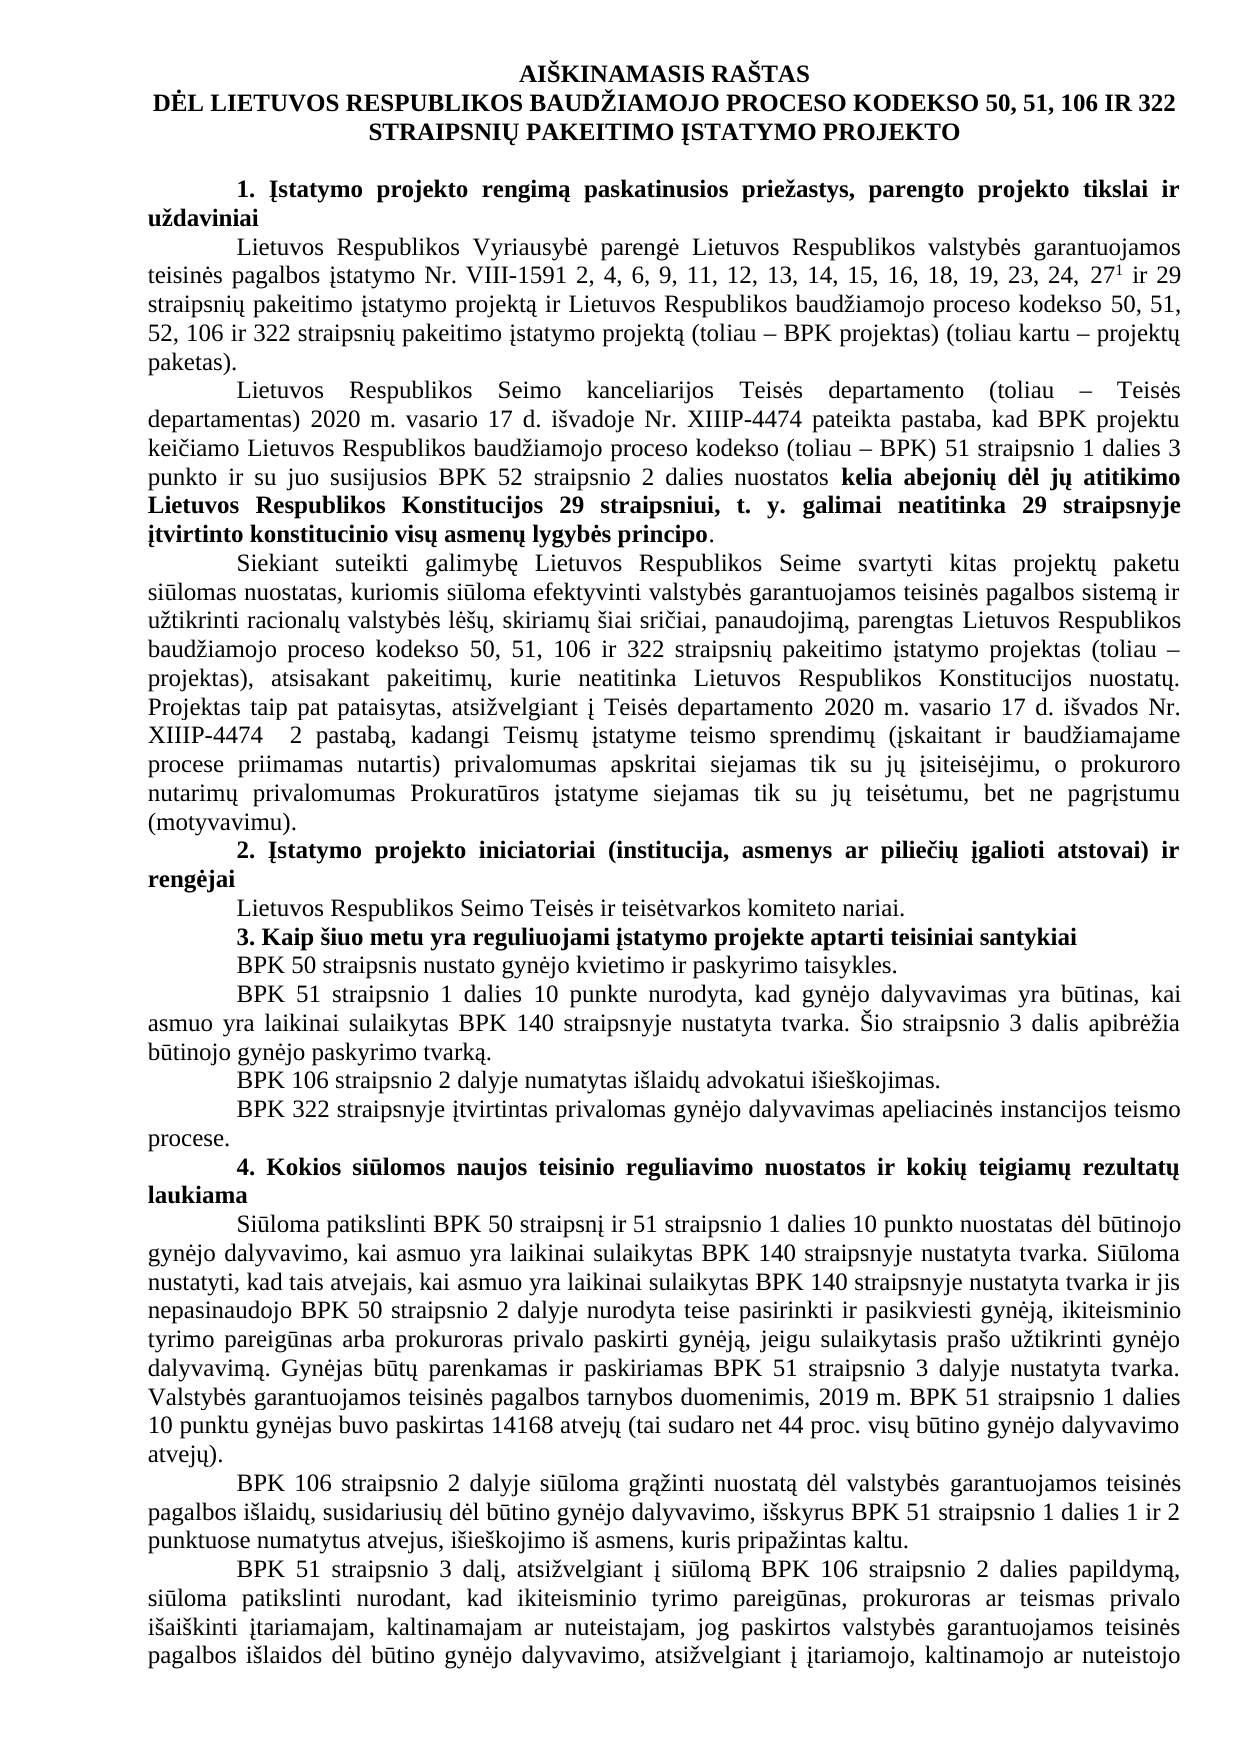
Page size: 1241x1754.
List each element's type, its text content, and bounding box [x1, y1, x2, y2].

text 2. Įstatymo projekto iniciatoriai (institucija, asmenys ar piliečių įgalioti atstovai) ir rengėjai [148, 835, 1181, 893]
text DĖL LIETUVOS RESPUBLIKOS BAUDŽIAMOJO PROCESO KODEKSO 50, 51, 106 IR 322 STRAIPSNIŲ PAKEITIMO ĮSTATYMO PROJEKTO [148, 88, 1181, 145]
text BPK 106 straipsnio 2 dalyje siūloma grąžinti nuostatą dėl valstybės garantuojamos teisinės pagalbos išlaidų, susidariusių dėl būtino gynėjo dalyvavimo, išskyrus BPK 51 straipsnio 1 dalies 1 ir 2 punktuose numatytus atvejus, išieškojimo iš asmens, kuris pripažintas kaltu. [148, 1468, 1181, 1554]
text BPK 106 straipsnio 2 dalyje numatytas išlaidų advokatui išieškojimas. [148, 1065, 1181, 1094]
text 4. Kokios siūlomos naujos teisinio reguliavimo nuostatos ir kokių teigiamų rezultatų laukiama [148, 1152, 1181, 1209]
text 3. Kaip šiuo metu yra reguliuojami įstatymo projekte aptarti teisiniai santykiai [148, 922, 1181, 950]
text BPK 51 straipsnio 1 dalies 10 punkte nurodyta, kad gynėjo dalyvavimas yra būtinas, kai asmuo yra laikinai sulaikytas BPK 140 straipsnyje nustatyta tvarka. Šio straipsnio 3 dalis apibrėžia būtinojo gynėjo paskyrimo tvarką. [148, 979, 1181, 1065]
text Lietuvos Respublikos Seimo Teisės ir teisėtvarkos komiteto nariai. [148, 893, 1181, 922]
text Lietuvos Respublikos Seimo kanceliarijos Teisės departamento (toliau – Teisės departamentas) 2020 m. vasario 17 d. išvadoje Nr. XIIIP-4474 pateikta pastaba, kad BPK projektu keičiamo Lietuvos Respublikos baudžiamojo proceso kodekso (toliau – BPK) 51 straipsnio 1 dalies 3 punkto ir su juo susijusios BPK 52 straipsnio 2 dalies nuostatos kelia abejonių dėl jų atitikimo Lietuvos Respublikos Konstitucijos 29 straipsniui, t. y. galimai neatitinka 29 straipsnyje įtvirtinto konstitucinio visų asmenų lygybės principo. [148, 375, 1181, 548]
text 1. Įstatymo projekto rengimą paskatinusios priežastys, parengto projekto tikslai ir uždaviniai [148, 174, 1181, 232]
text BPK 50 straipsnis nustato gynėjo kvietimo ir paskyrimo taisykles. [148, 950, 1181, 979]
text BPK 51 straipsnio 3 dalį, atsižvelgiant į siūlomą BPK 106 straipsnio 2 dalies papildymą, siūloma patikslinti nurodant, kad ikiteisminio tyrimo pareigūnas, prokuroras ar teismas privalo išaiškinti įtariamajam, kaltinamajam ar nuteistajam, jog paskirtos valstybės garantuojamos teisinės pagalbos išlaidos dėl būtino gynėjo dalyvavimo, atsižvelgiant į įtariamojo, kaltinamojo ar nuteistojo [148, 1554, 1181, 1669]
text Siekiant suteikti galimybę Lietuvos Respublikos Seime svartyti kitas projektų paketu siūlomas nuostatas, kuriomis siūloma efektyvinti valstybės garantuojamos teisinės pagalbos sistemą ir užtikrinti racionalų valstybės lėšų, skiriamų šiai sričiai, panaudojimą, parengtas Lietuvos Respublikos baudžiamojo proceso kodekso 50, 51, 106 ir 322 straipsnių pakeitimo įstatymo projektas (toliau – projektas), atsisakant pakeitimų, kurie neatitinka Lietuvos Respublikos Konstitucijos nuostatų. Projektas taip pat pataisytas, atsižvelgiant į Teisės departamento 2020 m. vasario 17 d. išvados Nr. XIIIP-4474 2 pastabą, kadangi Teismų įstatyme teismo sprendimų (įskaitant ir baudžiamajame procese priimamas nutartis) privalomumas apskritai siejamas tik su jų įsiteisėjimu, o prokuroro nutarimų privalomumas Prokuratūros įstatyme siejamas tik su jų teisėtumu, bet ne pagrįstumu (motyvavimu). [148, 548, 1181, 835]
text Lietuvos Respublikos Vyriausybė parengė Lietuvos Respublikos valstybės garantuojamos teisinės pagalbos įstatymo Nr. VIII-1591 2, 4, 6, 9, 11, 12, 13, 14, 15, 16, 18, 19, 23, 24, 271 ir 29 straipsnių pakeitimo įstatymo projektą ir Lietuvos Respublikos baudžiamojo proceso kodekso 50, 51, 52, 106 ir 322 straipsnių pakeitimo įstatymo projektą (toliau – BPK projektas) (toliau kartu – projektų paketas). [148, 232, 1181, 375]
text AIŠKINAMASIS RAŠTAS [148, 59, 1181, 88]
text BPK 322 straipsnyje įtvirtintas privalomas gynėjo dalyvavimas apeliacinės instancijos teismo procese. [148, 1094, 1181, 1152]
text Siūloma patikslinti BPK 50 straipsnį ir 51 straipsnio 1 dalies 10 punkto nuostatas dėl būtinojo gynėjo dalyvavimo, kai asmuo yra laikinai sulaikytas BPK 140 straipsnyje nustatyta tvarka. Siūloma nustatyti, kad tais atvejais, kai asmuo yra laikinai sulaikytas BPK 140 straipsnyje nustatyta tvarka ir jis nepasinaudojo BPK 50 straipsnio 2 dalyje nurodyta teise pasirinkti ir pasikviesti gynėją, ikiteisminio tyrimo pareigūnas arba prokuroras privalo paskirti gynėją, jeigu sulaikytasis prašo užtikrinti gynėjo dalyvavimą. Gynėjas būtų parenkamas ir paskiriamas BPK 51 straipsnio 3 dalyje nustatyta tvarka. Valstybės garantuojamos teisinės pagalbos tarnybos duomenimis, 2019 m. BPK 51 straipsnio 1 dalies 10 punktu gynėjas buvo paskirtas 14168 atvejų (tai sudaro net 44 proc. visų būtino gynėjo dalyvavimo atvejų). [148, 1209, 1181, 1468]
